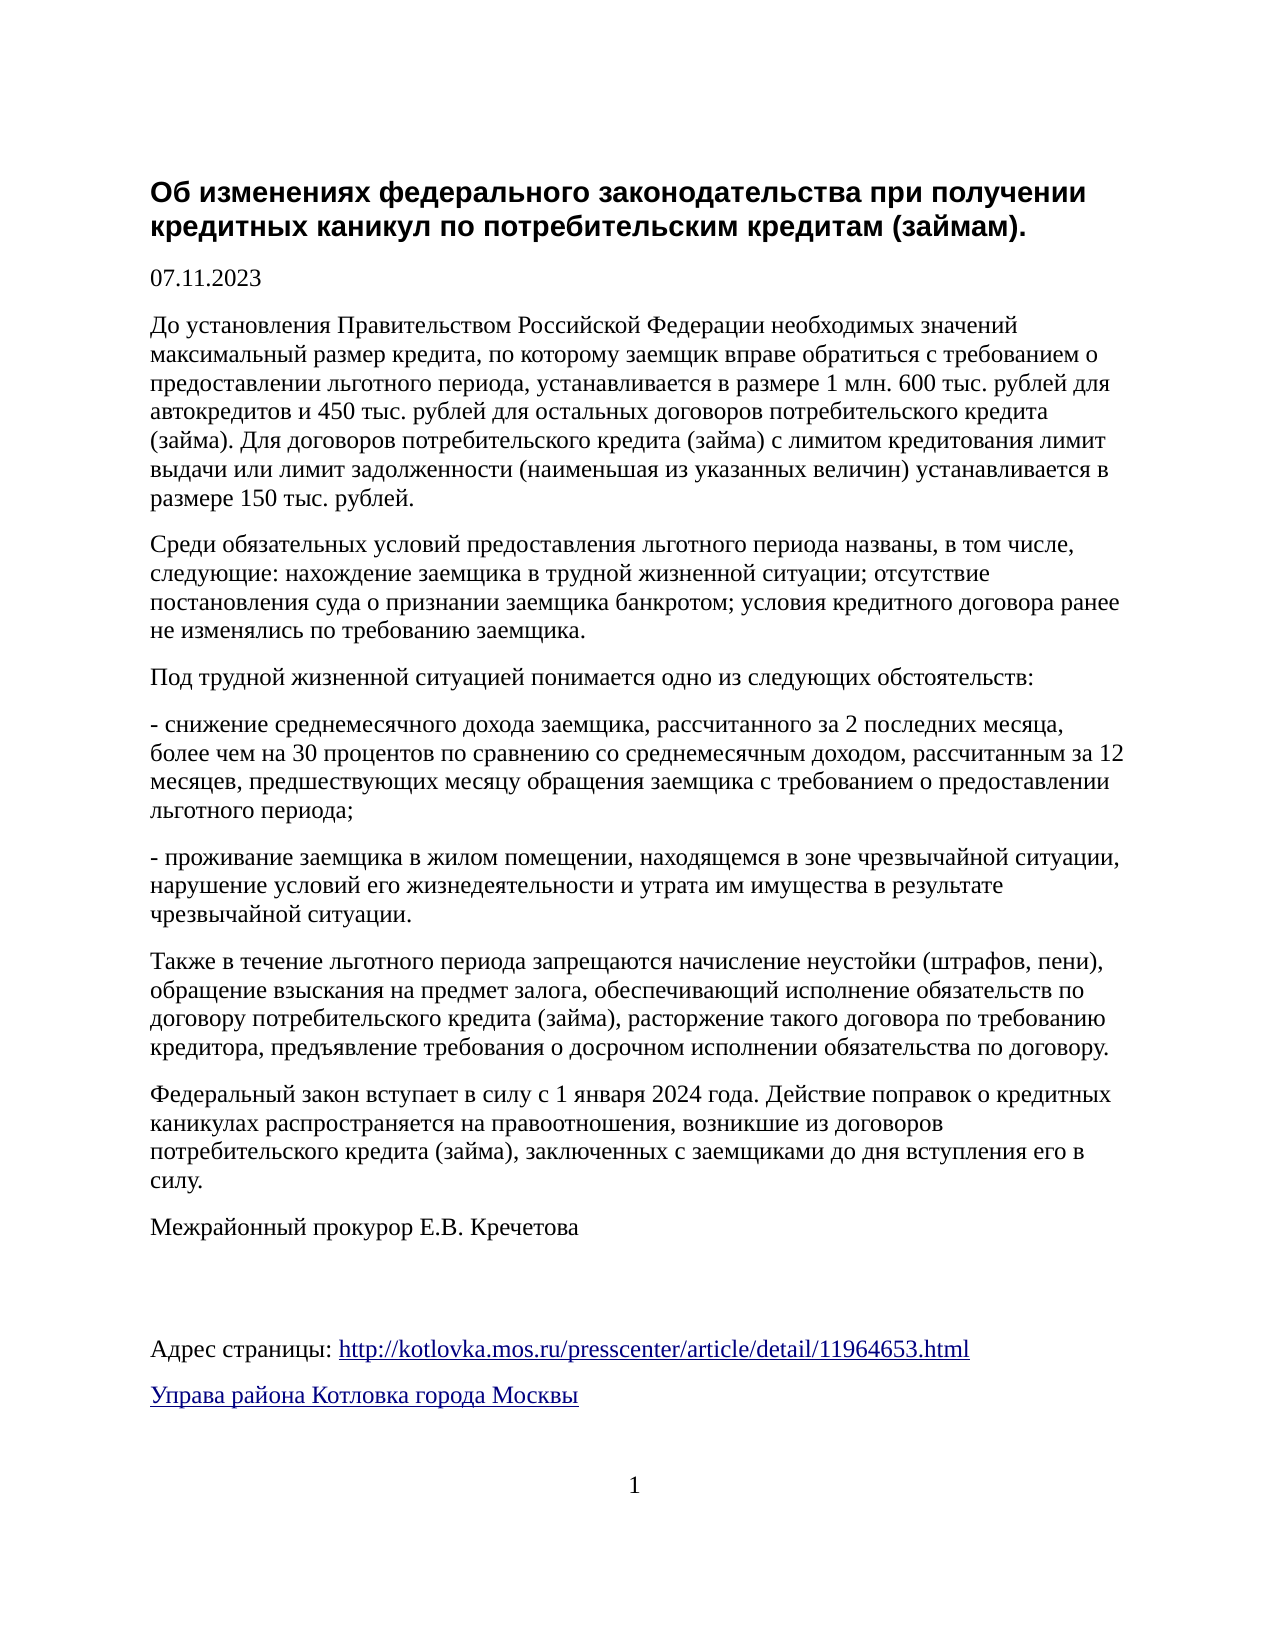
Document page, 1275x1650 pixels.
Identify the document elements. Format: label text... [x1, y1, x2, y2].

text До установления Правительством Российской Федерации необходимых значений максимальный размер кредита, по которому заемщик вправе обратиться с требованием о предоставлении льготного периода, устанавливается в размере 1 млн. 600 тыс. рублей для автокредитов и 450 тыс. рублей для остальных договоров потребительского кредита (займа). Для договоров потребительского кредита (займа) с лимитом кредитования лимит выдачи или лимит задолженности (наименьшая из указанных величин) устанавливается в размере 150 тыс. рублей. [150, 310, 1125, 511]
subtitle Об изменениях федерального законодательства при получении кредитных каникул по потребительским кредитам (займам). [150, 175, 1125, 242]
text Межрайонный прокурор Е.В. Кречетова [150, 1212, 1125, 1241]
text - снижение среднемесячного дохода заемщика, рассчитанного за 2 последних месяца, более чем на 30 процентов по сравнению со среднемесячным доходом, рассчитанным за 12 месяцев, предшествующих месяцу обращения заемщика с требованием о предоставлении льготного периода; [150, 709, 1125, 824]
text Также в течение льготного периода запрещаются начисление неустойки (штрафов, пени), обращение взыскания на предмет залога, обеспечивающий исполнение обязательств по договору потребительского кредита (займа), расторжение такого договора по требованию кредитора, предъявление требования о досрочном исполнении обязательства по договору. [150, 946, 1125, 1061]
text Управа района Котловка города Москвы [150, 1381, 1125, 1409]
text Адрес страницы: http://kotlovka.mos.ru/presscenter/article/detail/11964653.html [150, 1334, 1125, 1363]
text Федеральный закон вступает в силу с 1 января 2024 года. Действие поправок о кредитных каникулах распространяется на правоотношения, возникшие из договоров потребительского кредита (займа), заключенных с заемщиками до дня вступления его в силу. [150, 1079, 1125, 1194]
text 07.11.2023 [150, 263, 1125, 292]
text Среди обязательных условий предоставления льготного периода названы, в том числе, следующие: нахождение заемщика в трудной жизненной ситуации; отсутствие постановления суда о признании заемщика банкротом; условия кредитного договора ранее не изменялись по требованию заемщика. [150, 529, 1125, 644]
text - проживание заемщика в жилом помещении, находящемся в зоне чрезвычайной ситуации, нарушение условий его жизнедеятельности и утрата им имущества в результате чрезвычайной ситуации. [150, 842, 1125, 928]
text Под трудной жизненной ситуацией понимается одно из следующих обстоятельств: [150, 662, 1125, 691]
